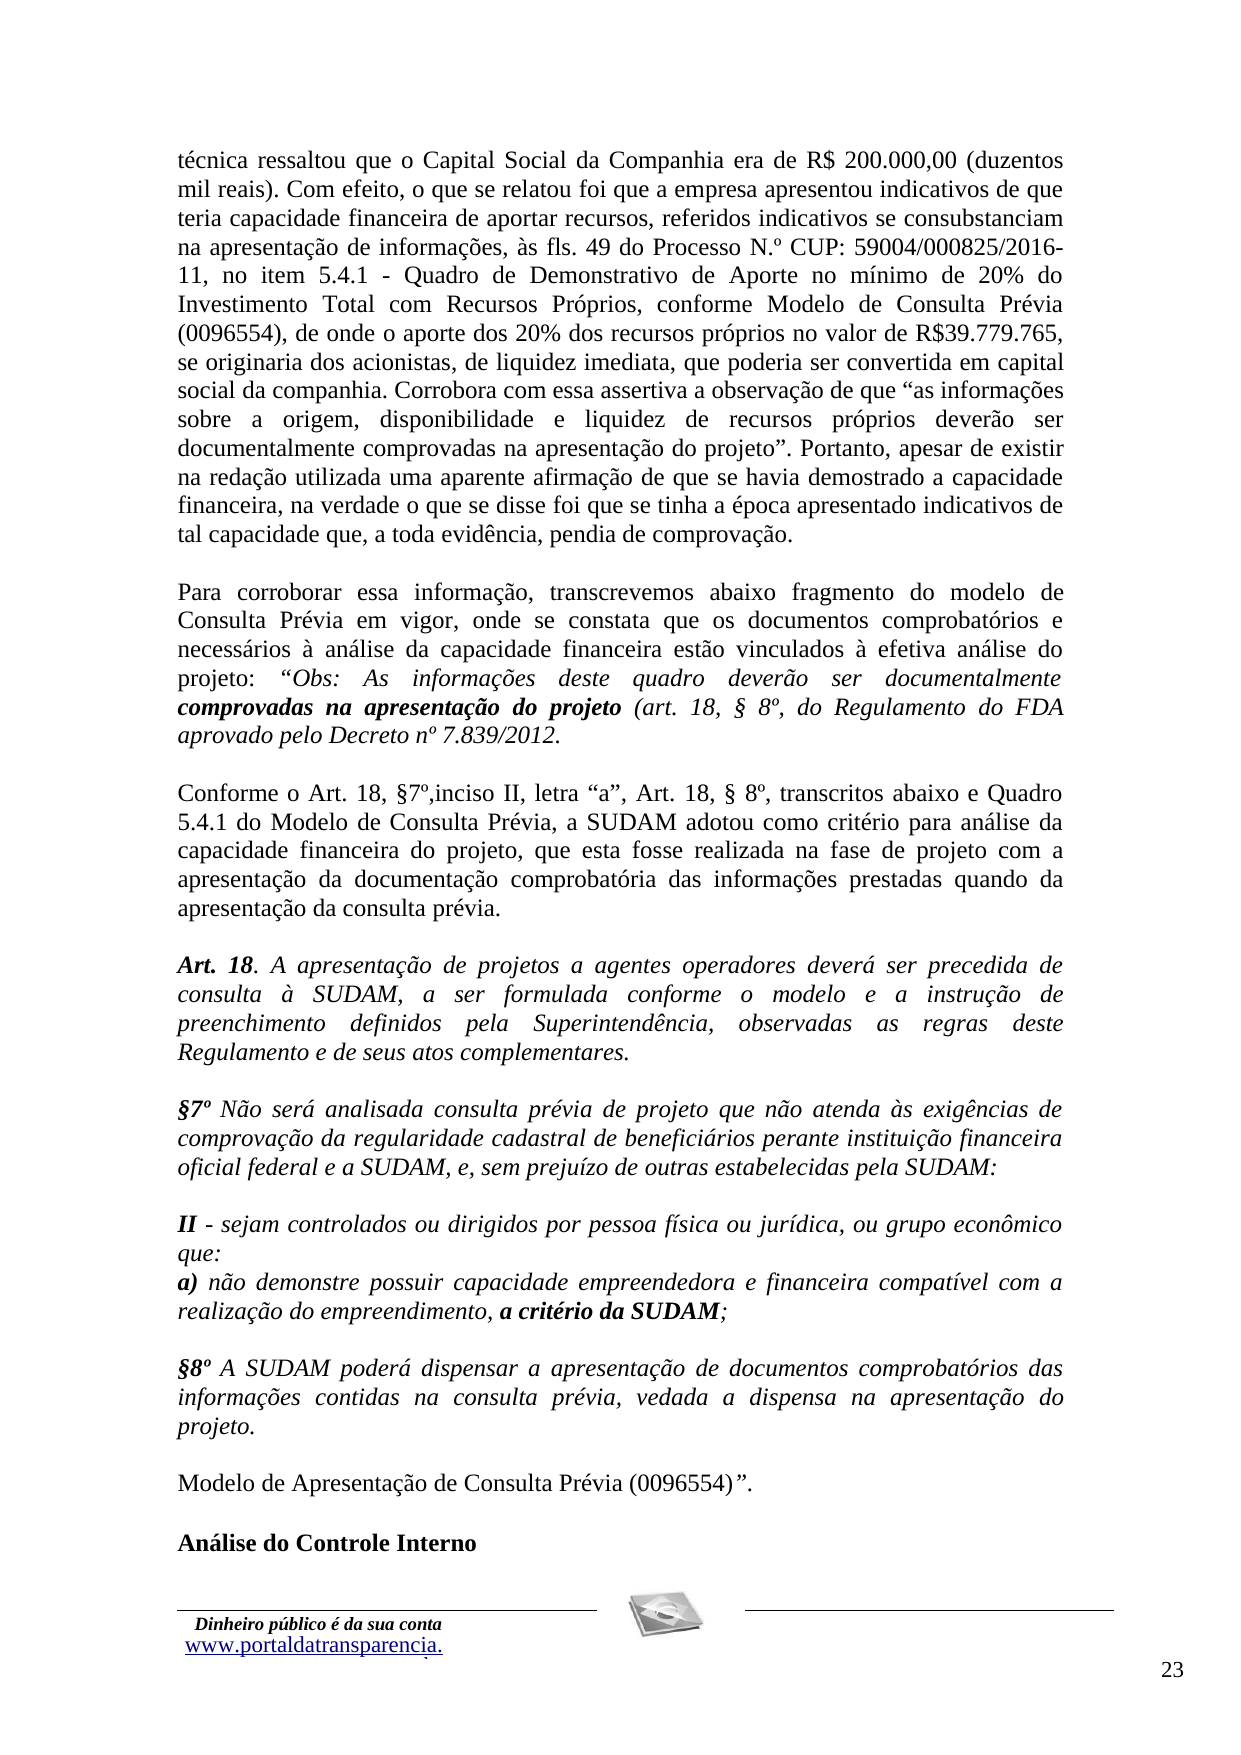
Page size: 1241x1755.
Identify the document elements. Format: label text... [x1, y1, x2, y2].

text Conforme o Art. 18, §7º,inciso II, letra “a”, Art. 18, § 8º, transcritos abaixo e Quadro [177, 778, 1124, 807]
text a) não demonstre possuir capacidade empreendedora e financeira compatível com a realização do empreendimento, a critério da SUDAM; [177, 1267, 1064, 1324]
text II - sejam controlados ou dirigidos por pessoa física ou jurídica, ou grupo econômico que: [177, 1209, 1063, 1267]
text 5.4.1 do Modelo de Consulta Prévia, a SUDAM adotou como critério para análise da capacidade financeira do projeto, que esta fosse realizada na fase de projeto com a apresentação da documentação comprobatória das informações prestadas quando da apresentação da consulta prévia. [177, 807, 1064, 922]
text técnica ressaltou que o Capital Social da Companhia era de R$ 200.000,00 (duzentos mil reais). Com efeito, o que se relatou foi que a empresa apresentou indicativos de que teria capacidade financeira de aportar recursos, referidos indicativos se consubstanciam na apresentação de informações, às fls. 49 do Processo N.º CUP: 59004/000825/2016-11, no item 5.4.1 - Quadro de Demonstrativo de Aporte no mínimo de 20% do Investimento Total com Recursos Próprios, conforme Modelo de Consulta Prévia (0096554), de onde o aporte dos 20% dos recursos próprios no valor de R$39.779.765, se originaria dos acionistas, de liquidez imediata, que poderia ser convertida em capital social da companhia. Corrobora com essa assertiva a observação de que “as informações sobre a origem, disponibilidade e liquidez de recursos próprios deverão ser documentalmente comprovadas na apresentação do projeto”. Portanto, apesar de existir na redação utilizada uma aparente afirmação de que se havia demostrado a capacidade financeira, na verdade o que se disse foi que se tinha a época apresentado indicativos de tal capacidade que, a toda evidência, pendia de comprovação. [177, 145, 1064, 548]
text §8º A SUDAM poderá dispensar a apresentação de documentos comprobatórios das informações contidas na consulta prévia, vedada a dispensa na apresentação do projeto. [177, 1353, 1064, 1439]
subtitle Análise do Controle Interno [177, 1528, 1124, 1557]
text §7º Não será analisada consulta prévia de projeto que não atenda às exigências de comprovação da regularidade cadastral de beneficiários perante instituição financeira oficial federal e a SUDAM, e, sem prejuízo de outras estabelecidas pela SUDAM: [177, 1094, 1063, 1181]
text Art. 18. A apresentação de projetos a agentes operadores deverá ser precedida de consulta à SUDAM, a ser formulada conforme o modelo e a instrução de preenchimento definidos pela Superintendência, observadas as regras deste Regulamento e de seus atos complementares. [177, 951, 1064, 1066]
text Para corroborar essa informação, transcrevemos abaixo fragmento do modelo de Consulta Prévia em vigor, onde se constata que os documentos comprobatórios e necessários à análise da capacidade financeira estão vinculados à efetiva análise do projeto: “Obs: As informações deste quadro deverão ser documentalmente comprovadas na apresentação do projeto (art. 18, § 8º, do Regulamento do FDA aprovado pelo Decreto nº 7.839/2012. [177, 577, 1064, 749]
text Modelo de Apresentação de Consulta Prévia (0096554)”. [177, 1468, 1124, 1497]
